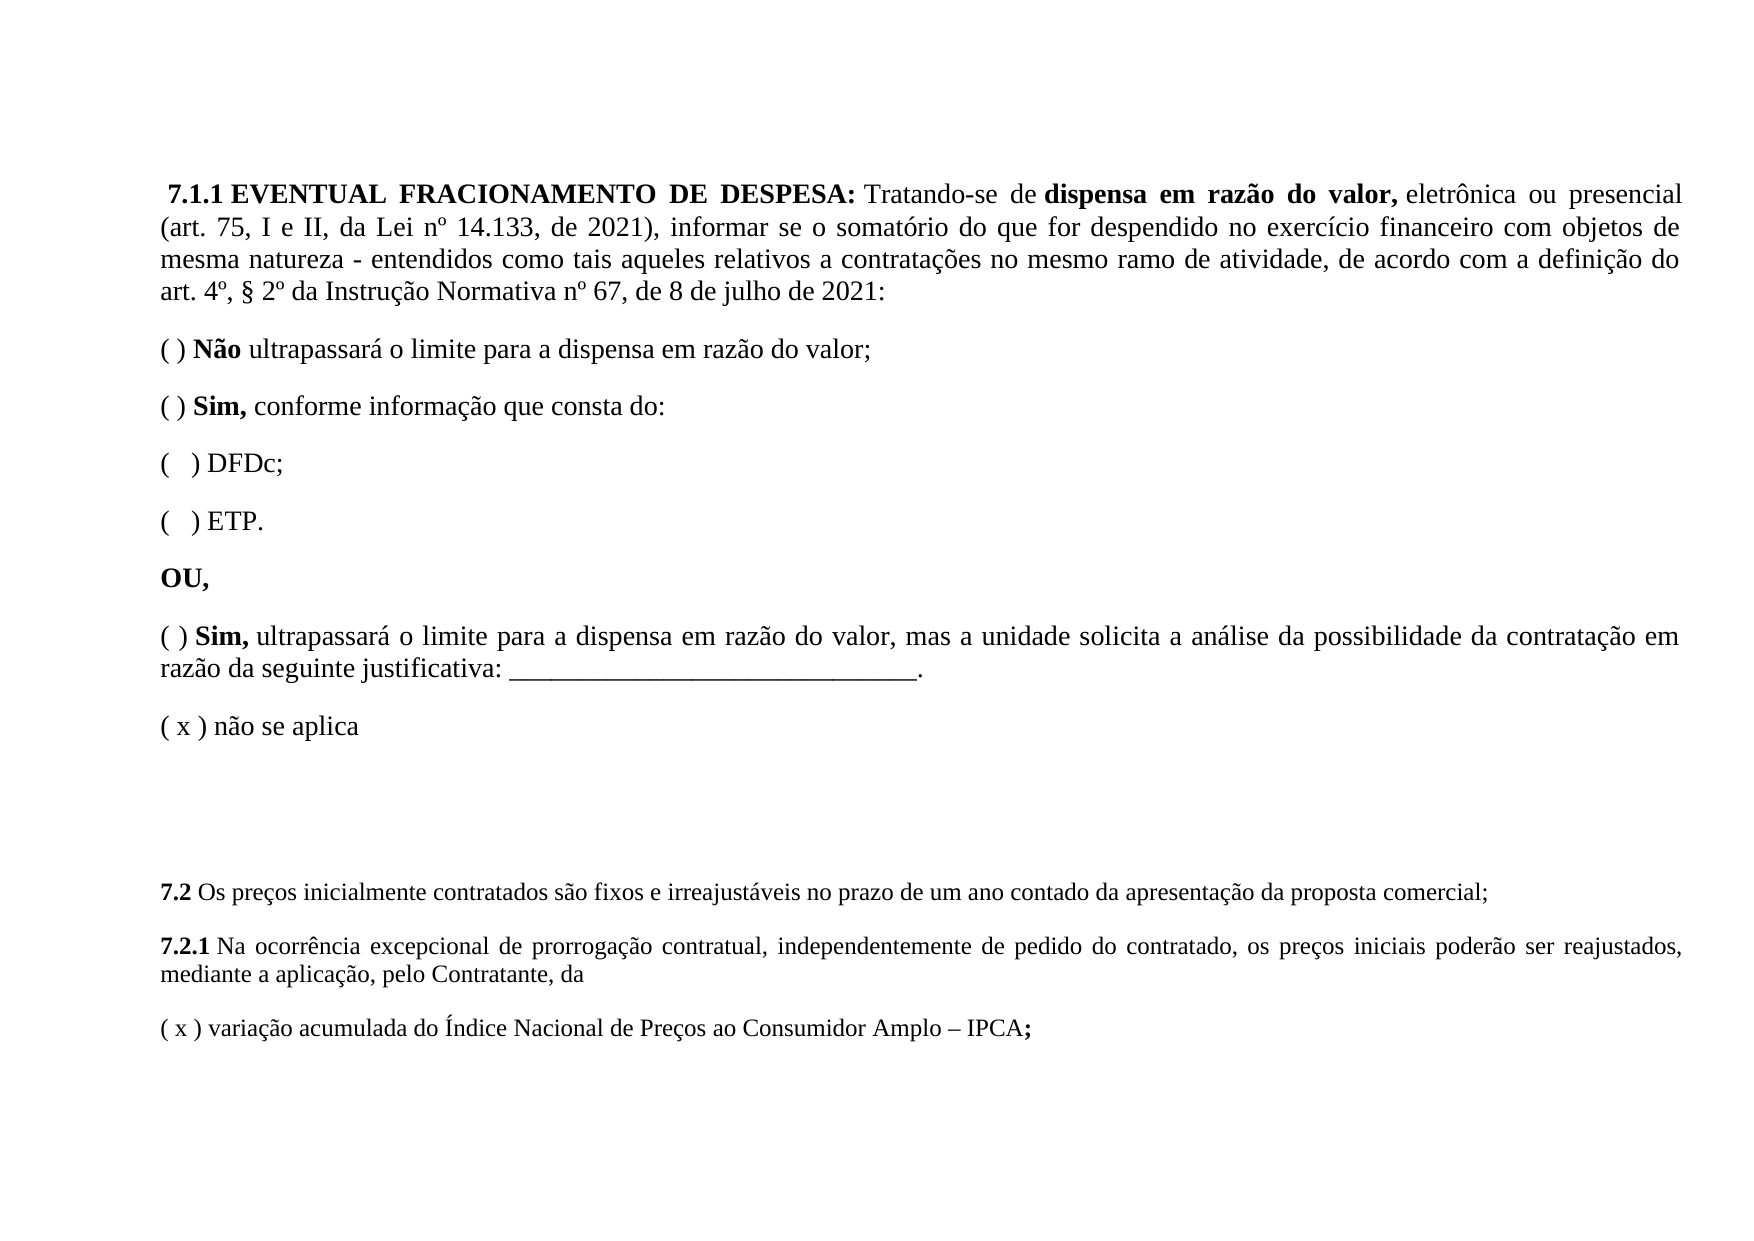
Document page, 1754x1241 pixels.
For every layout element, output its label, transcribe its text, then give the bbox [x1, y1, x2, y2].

text ( x ) não se aplica [160, 708, 1683, 741]
text 7.2 Os preços inicialmente contratados são fixos e irreajustáveis no prazo de um ano contado da apresentação da proposta comercial; [160, 877, 1683, 906]
text ( ) DFDc; [160, 447, 1683, 479]
text ( ) Sim, conforme informação que consta do: [160, 389, 1683, 422]
text ( ) Não ultrapassará o limite para a dispensa em razão do valor; [160, 332, 1683, 364]
text 7.1.1 EVENTUAL FRACIONAMENTO DE DESPESA: Tratando-se de dispensa em razão do valor, eletrônica ou presencial (art. 75, I e II, da Lei nº 14.133, de 2021), informar se o somatório do que for despendido no exercício financeiro com objetos de mesma natureza - entendidos como tais aqueles relativos a contratações no mesmo ramo de atividade, de acordo com a definição do art. 4º, § 2º da Instrução Normativa nº 67, de 8 de julho de 2021: [160, 177, 1683, 307]
text ( ) Sim, ultrapassará o limite para a dispensa em razão do valor, mas a unidade solicita a análise da possibilidade da contratação em razão da seguinte justificativa: _____________________________. [160, 619, 1683, 683]
text OU, [160, 561, 1683, 594]
text ( x ) variação acumulada do Índice Nacional de Preços ao Consumidor Amplo – IPCA; [160, 1013, 1683, 1042]
text ( ) ETP. [160, 504, 1683, 536]
text 7.2.1 Na ocorrência excepcional de prorrogação contratual, independentemente de pedido do contratado, os preços iniciais poderão ser reajustados, mediante a aplicação, pelo Contratante, da [160, 931, 1683, 988]
